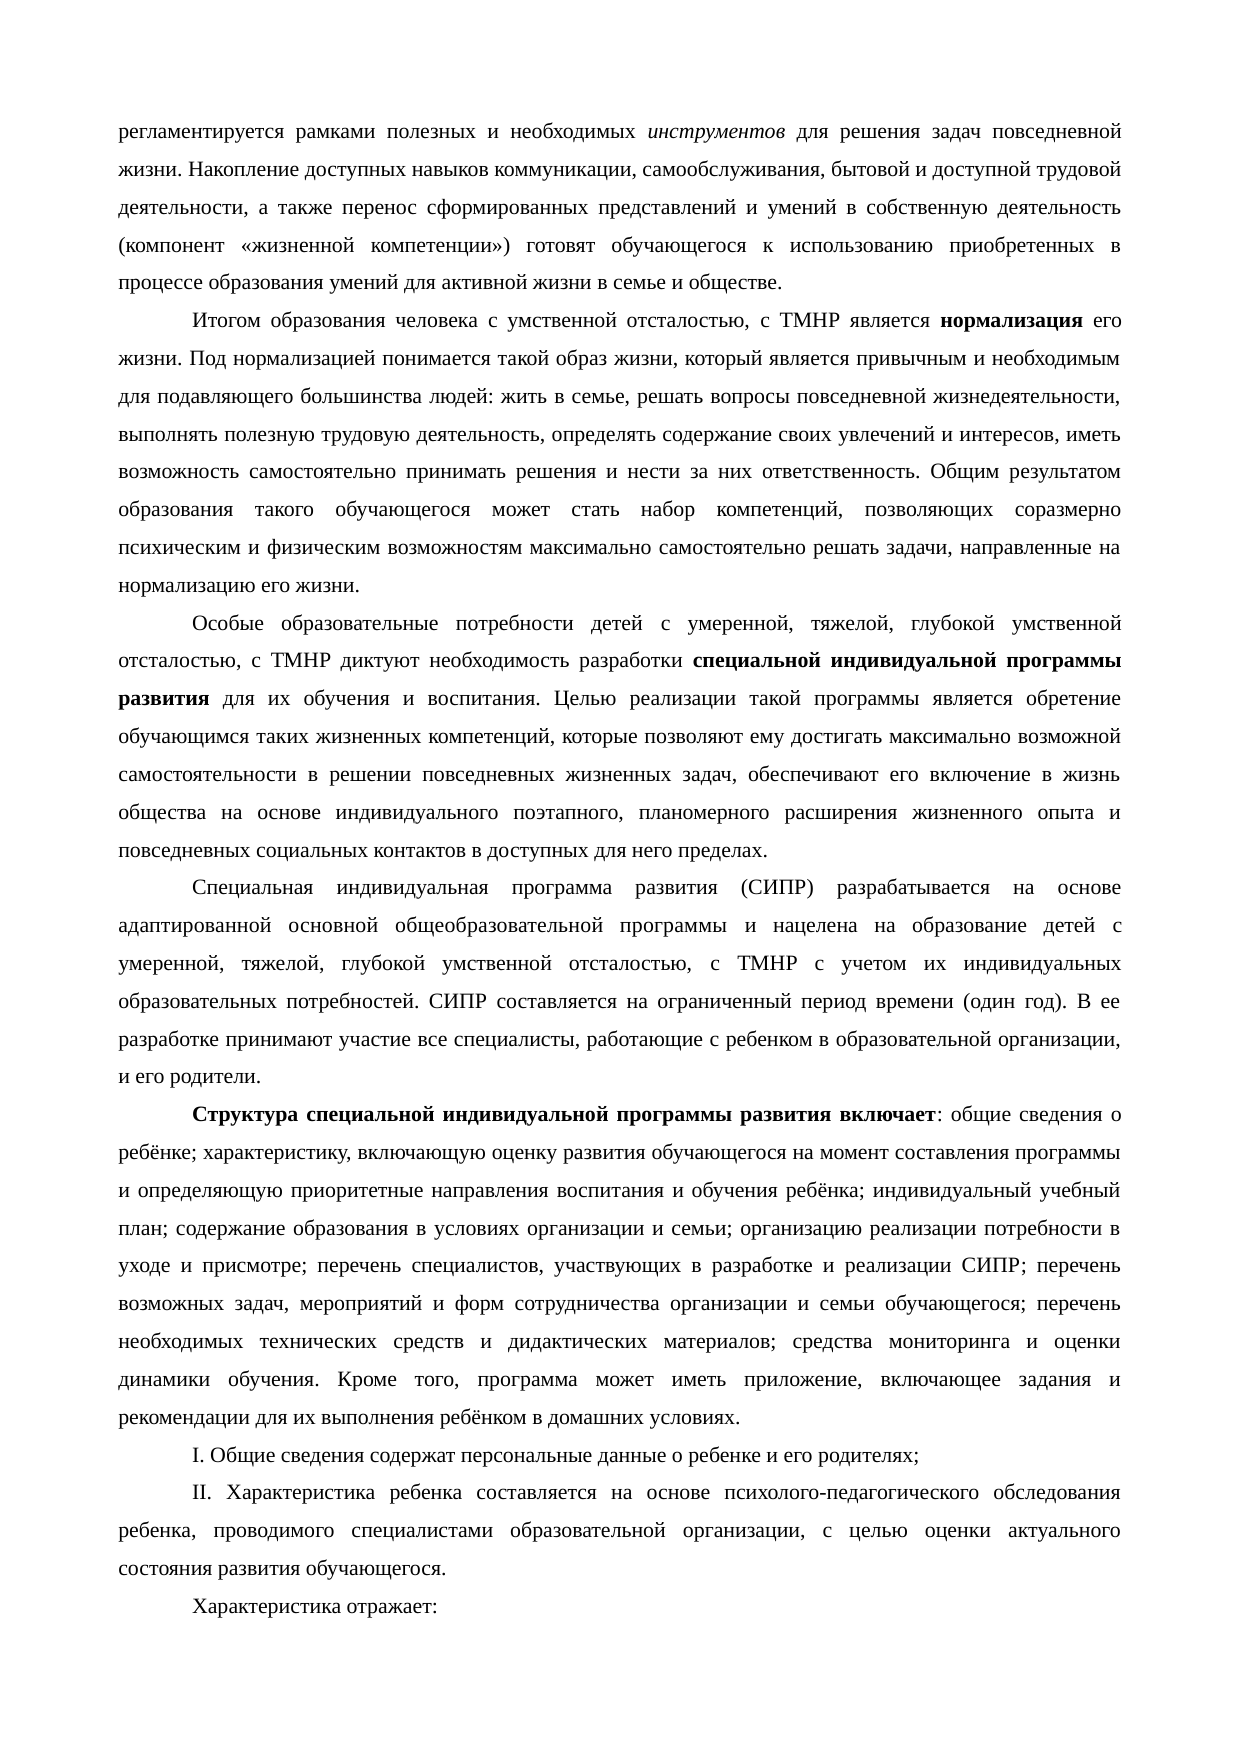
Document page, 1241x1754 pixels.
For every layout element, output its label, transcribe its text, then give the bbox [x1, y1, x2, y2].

text I. Общие сведения содержат персональные данные о ребенке и его родителях; [118, 1442, 1122, 1467]
text Специальная индивидуальная программа развития (СИПР) разрабатывается на основе адаптированной основной общеобразовательной программы и нацелена на образование детей с умеренной, тяжелой, глубокой умственной отсталостью, с ТМНР с учетом их индивидуальных образовательных потребностей. СИПР составляется на ограниченный период времени (один год). В ее разработке принимают участие все специалисты, работающие с ребенком в образовательной организации, и его родители. [118, 874, 1122, 1089]
text Структура специальной индивидуальной программы развития включает: общие сведения о ребёнке; характеристику, включающую оценку развития обучающегося на момент составления программы и определяющую приоритетные направления воспитания и обучения ребёнка; индивидуальный учебный план; содержание образования в условиях организации и семьи; организацию реализации потребности в уходе и присмотре; перечень специалистов, участвующих в разработке и реализации СИПР; перечень возможных задач, мероприятий и форм сотрудничества организации и семьи обучающегося; перечень необходимых технических средств и дидактических материалов; средства мониторинга и оценки динамики обучения. Кроме того, программа может иметь приложение, включающее задания и рекомендации для их выполнения ребёнком в домашних условиях. [118, 1101, 1122, 1429]
text Итогом образования человека с умственной отсталостью, с ТМНР является нормализация его жизни. Под нормализацией понимается такой образ жизни, который является привычным и необходимым для подавляющего большинства людей: жить в семье, решать вопросы повседневной жизнедеятельности, выполнять полезную трудовую деятельность, определять содержание своих увлечений и интересов, иметь возможность самостоятельно принимать решения и нести за них ответственность. Общим результатом образования такого обучающегося может стать набор компетенций, позволяющих соразмерно психическим и физическим возможностям максимально самостоятельно решать задачи, направленные на нормализацию его жизни. [118, 307, 1122, 597]
text Характеристика отражает: [118, 1593, 1122, 1618]
text регламентируется рамками полезных и необходимых инструментов для решения задач повседневной жизни. Накопление доступных навыков коммуникации, самообслуживания, бытовой и доступной трудовой деятельности, а также перенос сформированных представлений и умений в собственную деятельность (компонент «жизненной компетенции») готовят обучающегося к использованию приобретенных в процессе образования умений для активной жизни в семье и обществе. [118, 118, 1122, 294]
text Особые образовательные потребности детей с умеренной, тяжелой, глубокой умственной отсталостью, с ТМНР диктуют необходимость разработки специальной индивидуальной программы развития для их обучения и воспитания. Целью реализации такой программы является обретение обучающимся таких жизненных компетенций, которые позволяют ему достигать максимально возможной самостоятельности в решении повседневных жизненных задач, обеспечивают его включение в жизнь общества на основе индивидуального поэтапного, планомерного расширения жизненного опыта и повседневных социальных контактов в доступных для него пределах. [118, 610, 1122, 862]
text II. Характеристика ребенка составляется на основе психолого-педагогического обследования ребенка, проводимого специалистами образовательной организации, с целью оценки актуального состояния развития обучающегося. [118, 1479, 1122, 1580]
